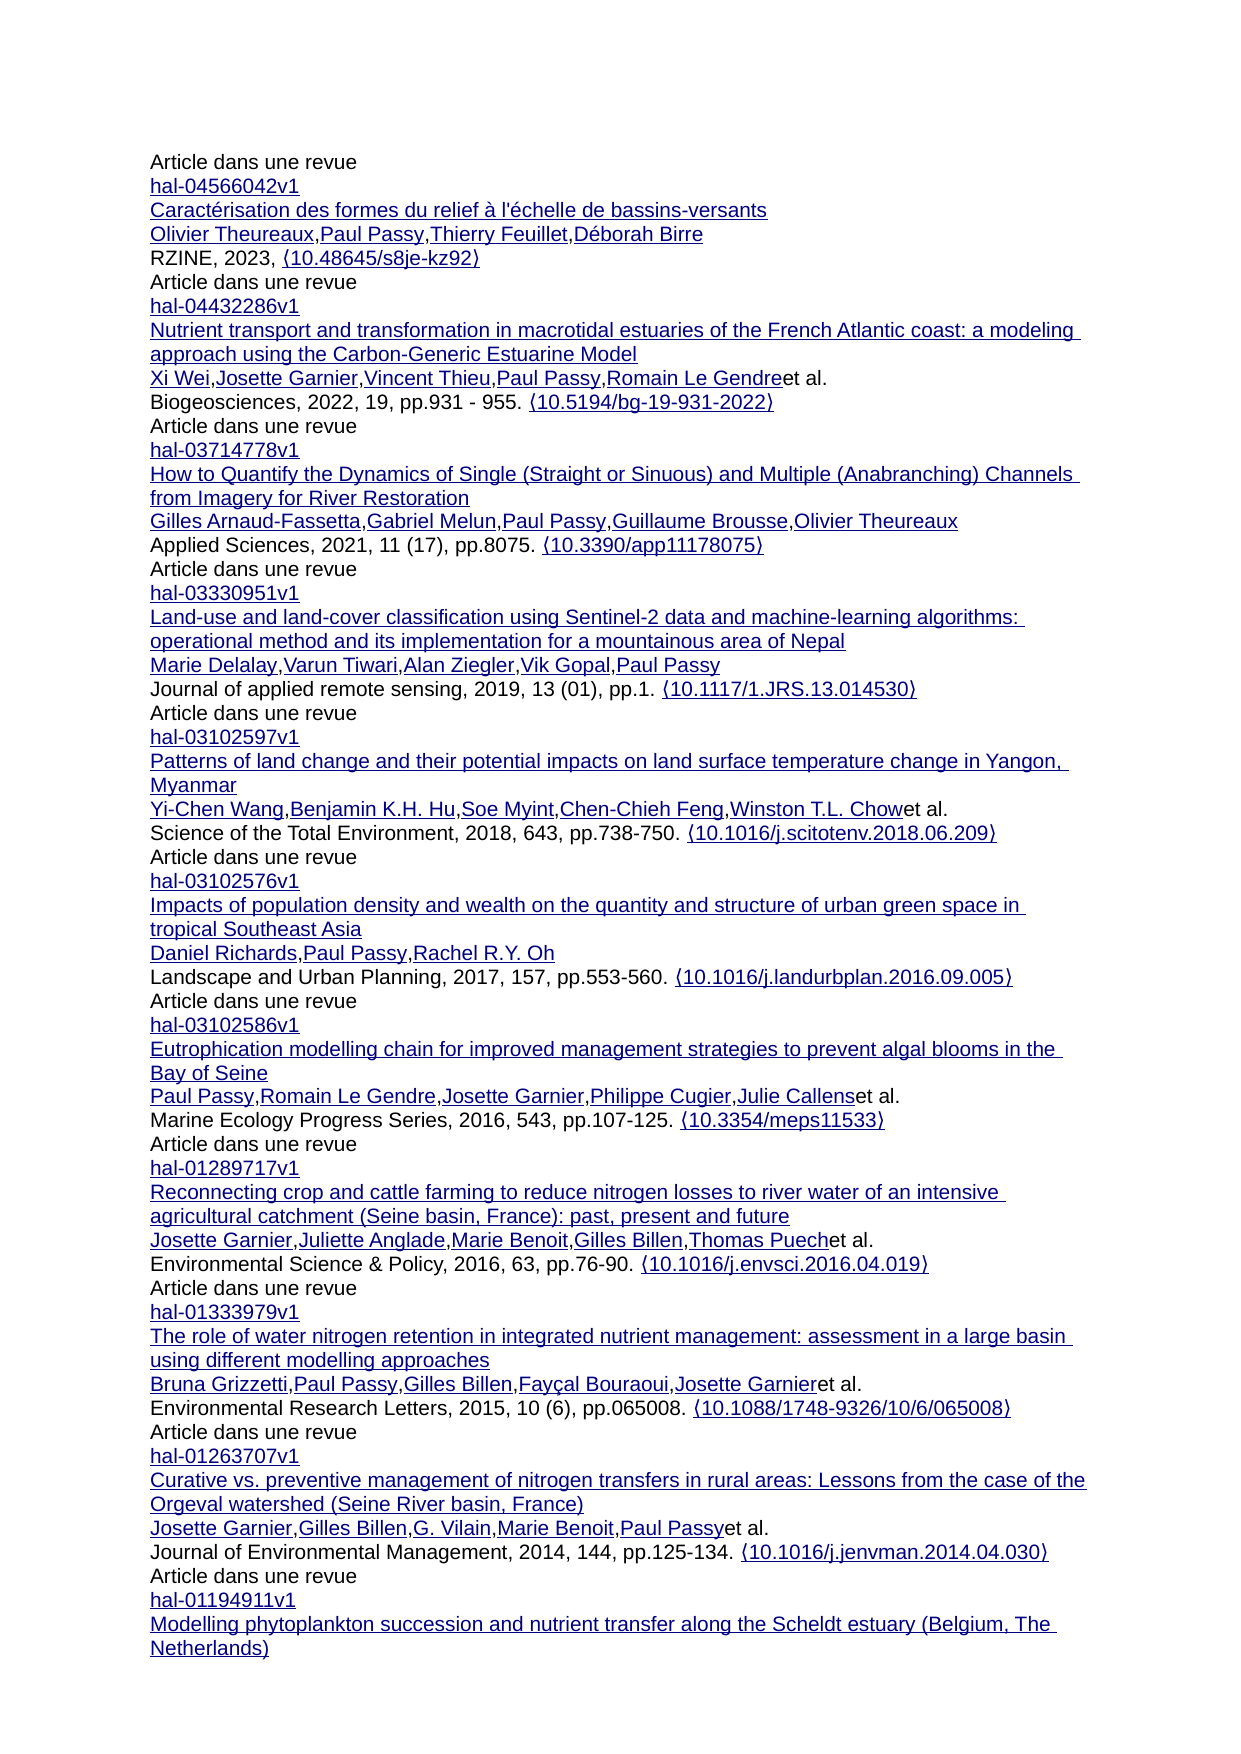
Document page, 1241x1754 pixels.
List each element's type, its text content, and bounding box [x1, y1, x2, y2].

table_cell Patterns of land change and their potential impacts on land surface temperature change in Yangon, Myanmar Yi-Chen Wang,Benjamin K.H. Hu,Soe Myint,Chen-Chieh Feng,Winston T.L. Chowet al. Science of the Total Environment, 2018, 643, pp.738-750. ⟨10.1016/j.scitotenv.2018.06.209⟩ Article dans une revue hal-03102576v1 [150, 749, 1090, 893]
table_cell Impacts of population density and wealth on the quantity and structure of urban green space in tropical Southeast Asia Daniel Richards,Paul Passy,Rachel R.Y. Oh Landscape and Urban Planning, 2017, 157, pp.553-560. ⟨10.1016/j.landurbplan.2016.09.005⟩ Article dans une revue hal-03102586v1 [150, 893, 1090, 1036]
table_cell The role of water nitrogen retention in integrated nutrient management: assessment in a large basin using different modelling approaches Bruna Grizzetti,Paul Passy,Gilles Billen,Fayçal Bouraoui,Josette Garnieret al. Environmental Research Letters, 2015, 10 (6), pp.065008. ⟨10.1088/1748-9326/10/6/065008⟩ Article dans une revue hal-01263707v1 [150, 1324, 1090, 1468]
table_cell Nutrient transport and transformation in macrotidal estuaries of the French Atlantic coast: a modeling approach using the Carbon-Generic Estuarine Model Xi Wei,Josette Garnier,Vincent Thieu,Paul Passy,Romain Le Gendreet al. Biogeosciences, 2022, 19, pp.931 - 955. ⟨10.5194/bg-19-931-2022⟩ Article dans une revue hal-03714778v1 [150, 318, 1090, 461]
table_cell Land-use and land-cover classification using Sentinel-2 data and machine-learning algorithms: operational method and its implementation for a mountainous area of Nepal Marie Delalay,Varun Tiwari,Alan Ziegler,Vik Gopal,Paul Passy Journal of applied remote sensing, 2019, 13 (01), pp.1. ⟨10.1117/1.JRS.13.014530⟩ Article dans une revue hal-03102597v1 [150, 605, 1090, 749]
table_cell Article dans une revue hal-04566042v1 [150, 150, 1090, 198]
table_cell Curative vs. preventive management of nitrogen transfers in rural areas: Lessons from the case of the Orgeval watershed (Seine River basin, France) Josette Garnier,Gilles Billen,G. Vilain,Marie Benoit,Paul Passyet al. Journal of Environmental Management, 2014, 144, pp.125-134. ⟨10.1016/j.jenvman.2014.04.030⟩ Article dans une revue hal-01194911v1 [150, 1468, 1090, 1611]
table_cell Caractérisation des formes du relief à l'échelle de bassins-versants Olivier Theureaux,Paul Passy,Thierry Feuillet,Déborah Birre RZINE, 2023, ⟨10.48645/s8je-kz92⟩ Article dans une revue hal-04432286v1 [150, 198, 1090, 318]
table_cell How to Quantify the Dynamics of Single (Straight or Sinuous) and Multiple (Anabranching) Channels from Imagery for River Restoration Gilles Arnaud-Fassetta,Gabriel Melun,Paul Passy,Guillaume Brousse,Olivier Theureaux Applied Sciences, 2021, 11 (17), pp.8075. ⟨10.3390/app11178075⟩ Article dans une revue hal-03330951v1 [150, 461, 1090, 605]
table_cell Eutrophication modelling chain for improved management strategies to prevent algal blooms in the Bay of Seine Paul Passy,Romain Le Gendre,Josette Garnier,Philippe Cugier,Julie Callenset al. Marine Ecology Progress Series, 2016, 543, pp.107-125. ⟨10.3354/meps11533⟩ Article dans une revue hal-01289717v1 [150, 1036, 1090, 1180]
table_cell Modelling phytoplankton succession and nutrient transfer along the Scheldt estuary (Belgium, The Netherlands) [150, 1611, 1090, 1659]
table_cell Reconnecting crop and cattle farming to reduce nitrogen losses to river water of an intensive agricultural catchment (Seine basin, France): past, present and future Josette Garnier,Juliette Anglade,Marie Benoit,Gilles Billen,Thomas Puechet al. Environmental Science & Policy, 2016, 63, pp.76-90. ⟨10.1016/j.envsci.2016.04.019⟩ Article dans une revue hal-01333979v1 [150, 1180, 1090, 1324]
